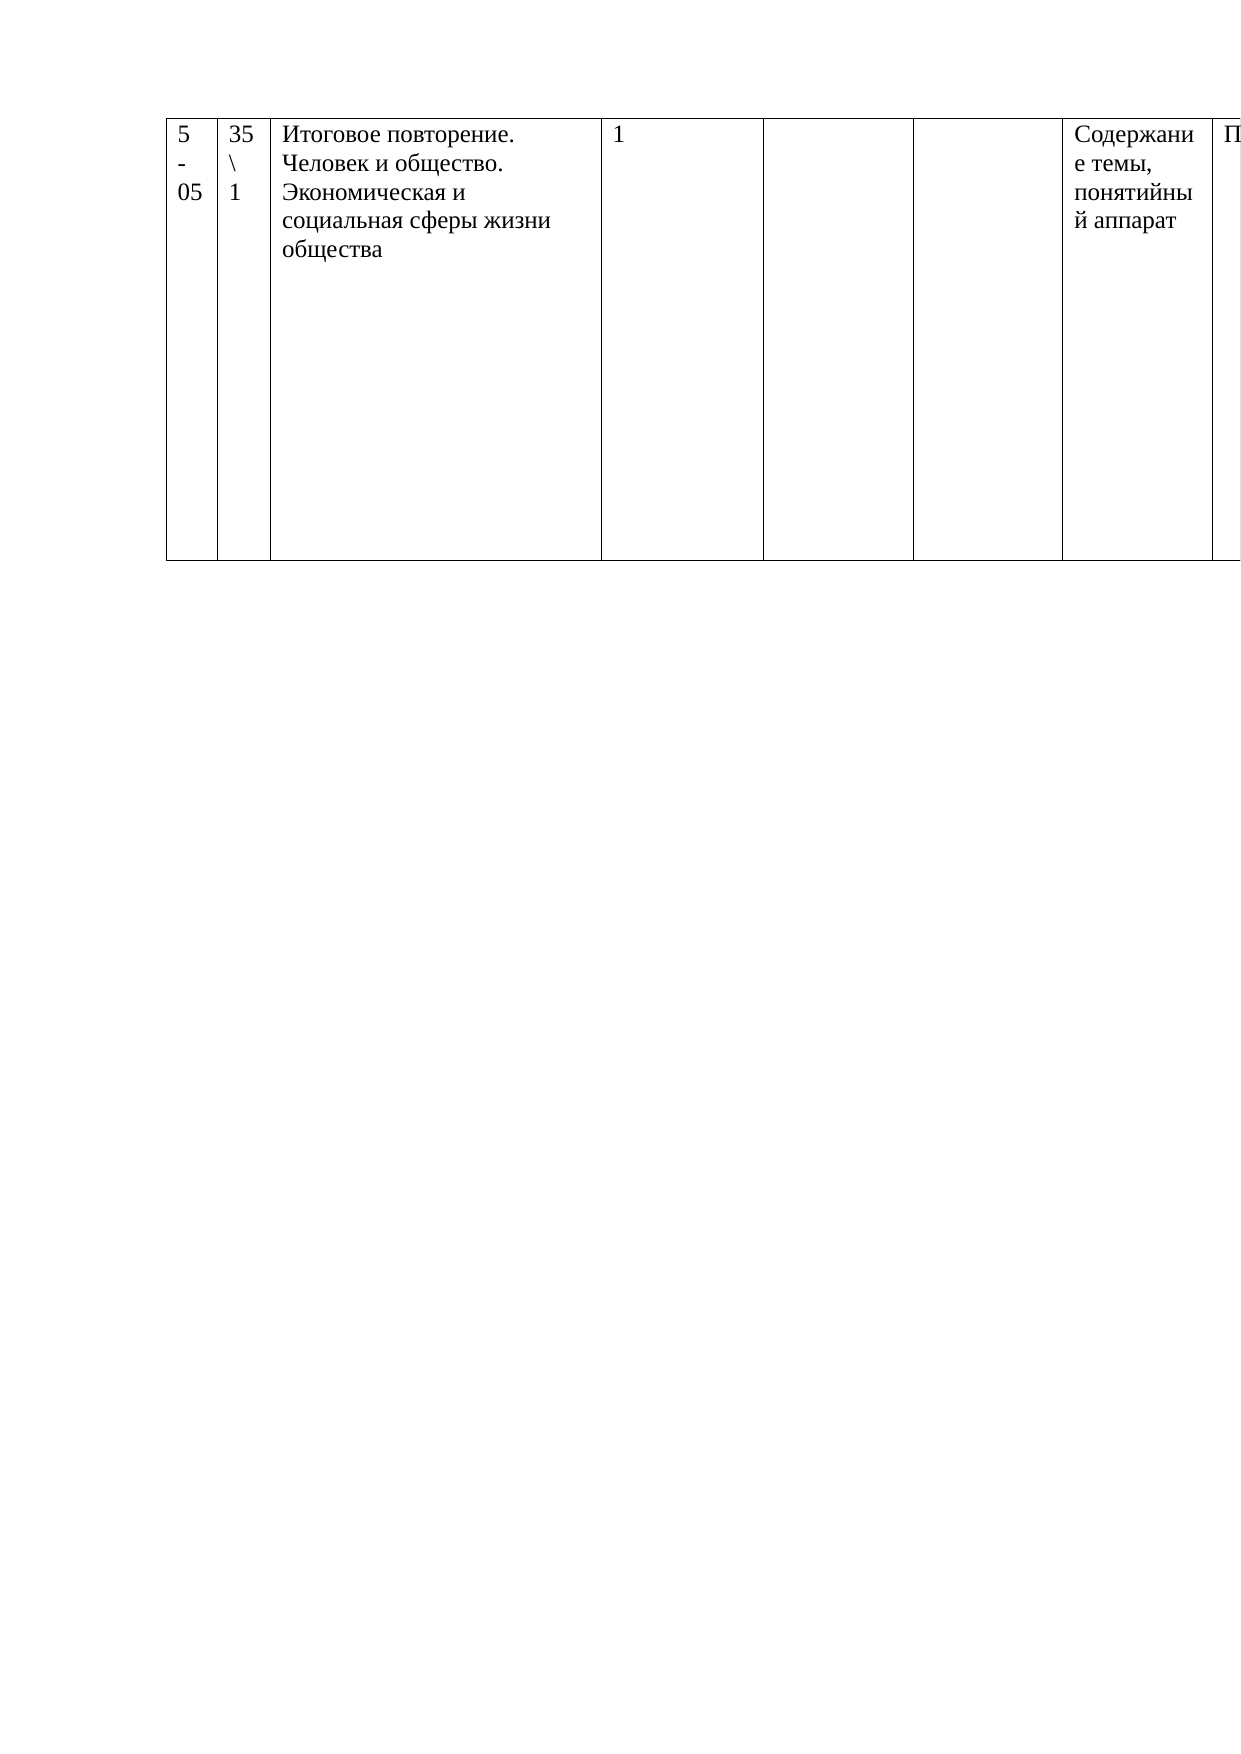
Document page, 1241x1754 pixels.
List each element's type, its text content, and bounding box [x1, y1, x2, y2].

table_cell 1 [602, 119, 763, 560]
table_cell 5 - 05 [167, 119, 217, 560]
table_cell Содержание темы, понятийный аппарат [1063, 119, 1212, 560]
table_cell [914, 119, 1062, 560]
table_cell Применять полученные знания [1213, 119, 1240, 560]
table_cell 35 \ 1 [218, 119, 270, 560]
table_cell Итоговое повторение. Человек и общество. Экономическая и социальная сферы жизни общества [271, 119, 601, 560]
table_cell [764, 119, 913, 560]
